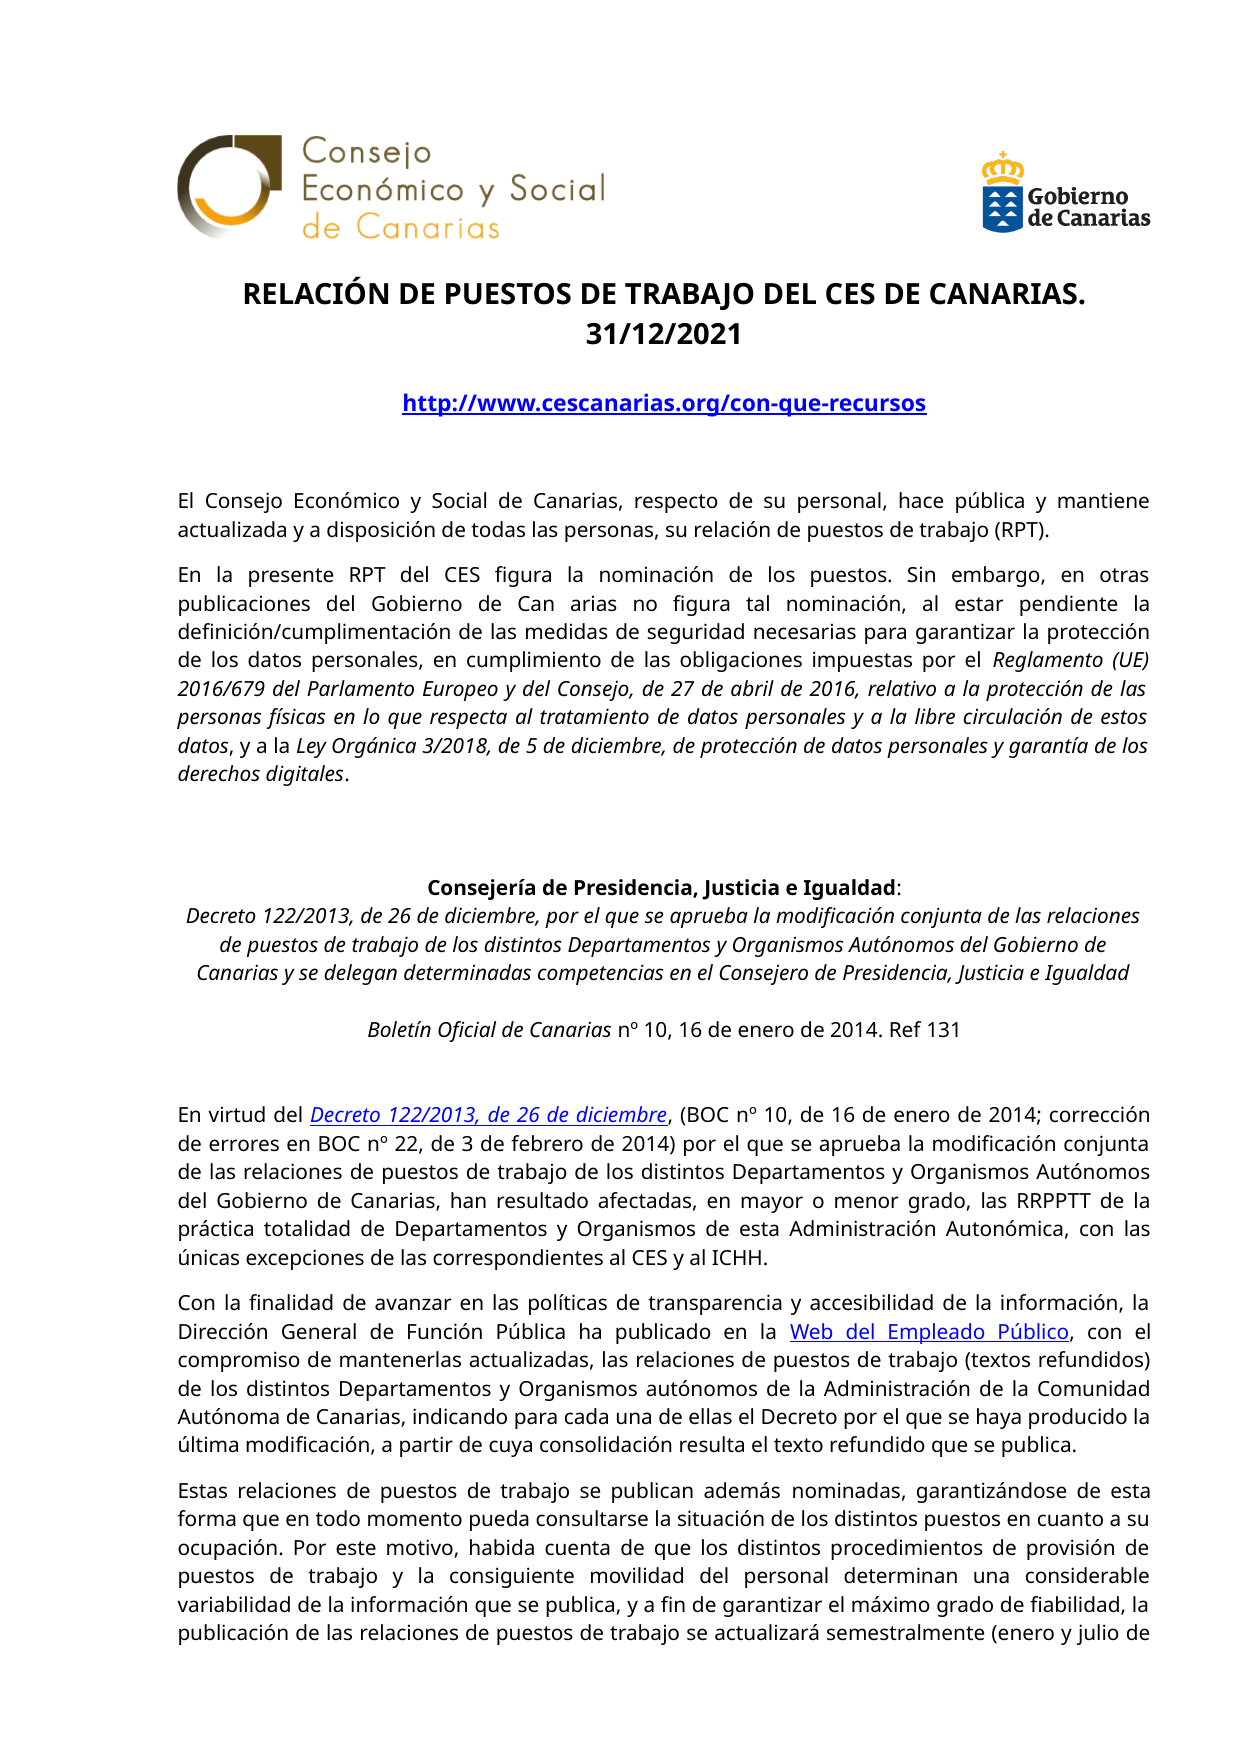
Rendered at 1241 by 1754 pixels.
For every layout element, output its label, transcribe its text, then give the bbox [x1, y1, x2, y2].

text Boletín Oficial de Canarias nº 10, 16 de enero de 2014. Ref 131 [177, 1015, 1152, 1044]
picture [177, 135, 604, 241]
text El Consejo Económico y Social de Canarias, respecto de su personal, hace pública y mantiene actualizada y a disposición de todas las personas, su relación de puestos de trabajo (RPT). [177, 486, 1152, 543]
text En virtud del Decreto 122/2013, de 26 de diciembre, (BOC nº 10, de 16 de enero de 2014; corrección de errores en BOC nº 22, de 3 de febrero de 2014) por el que se aprueba la modificación conjunta de las relaciones de puestos de trabajo de los distintos Departamentos y Organismos Autónomos del Gobierno de Canarias, han resultado afectadas, en mayor o menor grado, las RRPPTT de la práctica totalidad de Departamentos y Organismos de esta Administración Autonómica, con las únicas excepciones de las correspondientes al CES y al ICHH. [177, 1101, 1152, 1271]
text RELACIÓN DE PUESTOS DE TRABAJO DEL CES DE CANARIAS. 31/12/2021 [177, 273, 1152, 353]
text http://www.cescanarias.org/con-que-recursos [177, 387, 1152, 418]
picture [975, 144, 1153, 237]
text Estas relaciones de puestos de trabajo se publican además nominadas, garantizándose de esta forma que en todo momento pueda consultarse la situación de los distintos puestos en cuanto a su ocupación. Por este motivo, habida cuenta de que los distintos procedimientos de provisión de puestos de trabajo y la consiguiente movilidad del personal determinan una considerable variabilidad de la información que se publica, y a fin de garantizar el máximo grado de fiabilidad, la publicación de las relaciones de puestos de trabajo se actualizará semestralmente (enero y julio de [177, 1476, 1152, 1647]
text Consejería de Presidencia, Justicia e Igualdad: [177, 873, 1152, 902]
text En la presente RPT del CES figura la nominación de los puestos. Sin embargo, en otras publicaciones del Gobierno de Can arias no figura tal nominación, al estar pendiente la definición/cumplimentación de las medidas de seguridad necesarias para garantizar la protección de los datos personales, en cumplimiento de las obligaciones impuestas por el Reglamento (UE) 2016/679 del Parlamento Europeo y del Consejo, de 27 de abril de 2016, relativo a la protección de las personas físicas en lo que respecta al tratamiento de datos personales y a la libre circulación de estos datos, y a la Ley Orgánica 3/2018, de 5 de diciembre, de protección de datos personales y garantía de los derechos digitales. [177, 560, 1152, 788]
text Con la finalidad de avanzar en las políticas de transparencia y accesibilidad de la información, la Dirección General de Función Pública ha publicado en la Web del Empleado Público, con el compromiso de mantenerlas actualizadas, las relaciones de puestos de trabajo (textos refundidos) de los distintos Departamentos y Organismos autónomos de la Administración de la Comunidad Autónoma de Canarias, indicando para cada una de ellas el Decreto por el que se haya producido la última modificación, a partir de cuya consolidación resulta el texto refundido que se publica. [177, 1288, 1152, 1459]
text Decreto 122/2013, de 26 de diciembre, por el que se aprueba la modificación conjunta de las relaciones de puestos de trabajo de los distintos Departamentos y Organismos Autónomos del Gobierno de Canarias y se delegan determinadas competencias en el Consejero de Presidencia, Justicia e Igualdad [177, 902, 1152, 987]
